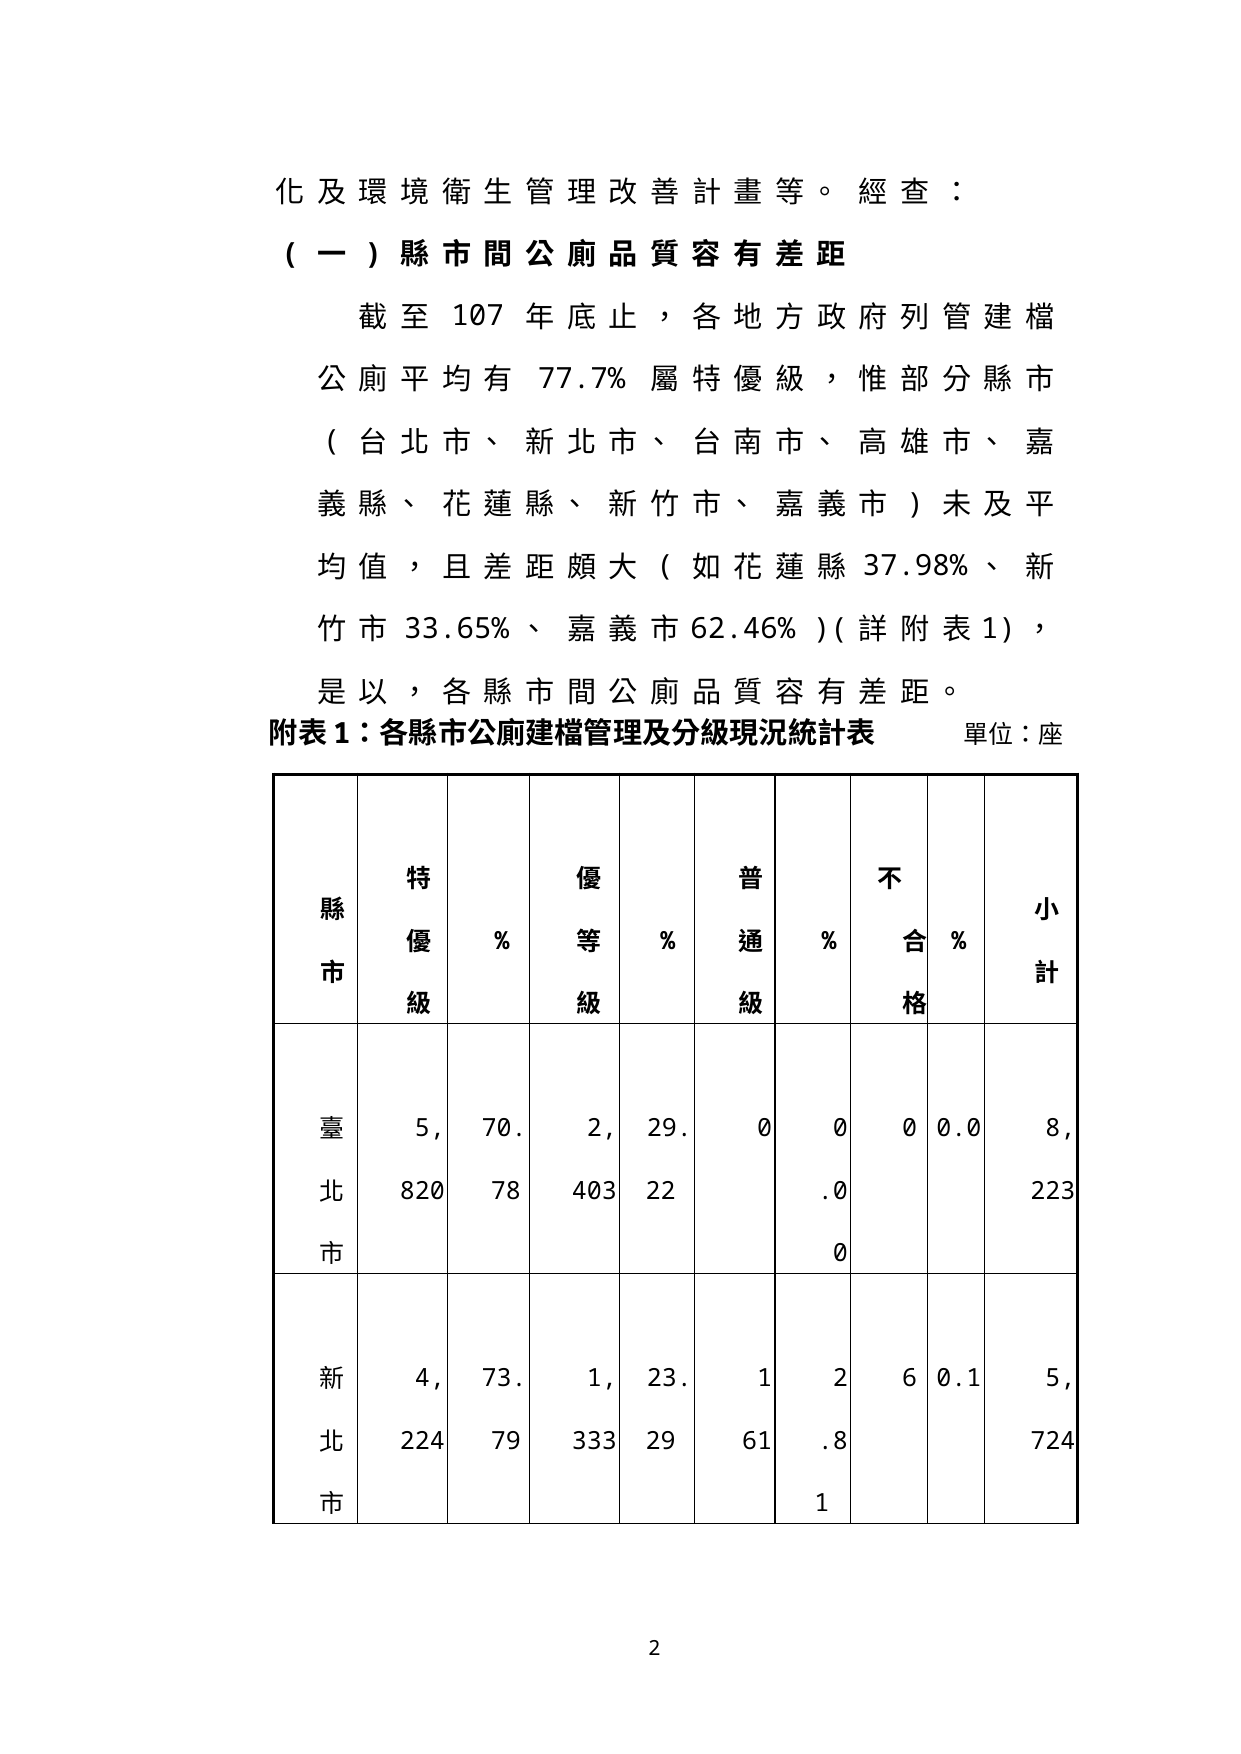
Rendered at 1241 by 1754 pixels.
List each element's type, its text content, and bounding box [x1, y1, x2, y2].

table_header 不合格 [851, 776, 927, 1023]
table_cell 23.29 [620, 1274, 694, 1523]
table_header 優等級 [530, 776, 619, 1023]
text 截至107年底止，各地方政府列管建檔公廁平均有77.7%屬特優級，惟部分縣市(台北市、新北市、台南市、高雄市、嘉義縣、花蓮縣、新竹市、嘉義市)未及平均值，且差距頗大(如花蓮縣37.98%、新竹市33.65%、嘉義市62.46% )(詳附表1)，是以，各縣市間公廁品質容有差距。 [274, 273, 1061, 710]
table_header % [620, 776, 694, 1023]
table_header 普通級 [695, 776, 774, 1023]
table_header 特優級 [358, 776, 447, 1023]
table_header 小計 [985, 776, 1076, 1023]
table_cell 2,403 [530, 1024, 619, 1273]
table_cell 70.78 [448, 1024, 529, 1273]
table_header % [928, 776, 984, 1023]
table_cell 1,333 [530, 1274, 619, 1523]
table_header 縣市 [275, 776, 357, 1023]
table_header % [776, 776, 850, 1023]
text 附表1：各縣市公廁建檔管理及分級現況統計表 單位：座 [269, 710, 1134, 752]
table_cell 6 [851, 1274, 927, 1523]
table_header % [448, 776, 529, 1023]
table_cell 5,820 [358, 1024, 447, 1273]
table_cell 0.00 [776, 1024, 850, 1273]
table_cell 4,224 [358, 1274, 447, 1523]
table_cell 29.22 [620, 1024, 694, 1273]
table_cell 5,724 [985, 1274, 1076, 1523]
table_cell 161 [695, 1274, 774, 1523]
table_cell 2.81 [776, 1274, 850, 1523]
text (一)縣市間公廁品質容有差距 [244, 210, 1061, 273]
table_cell 73.79 [448, 1274, 529, 1523]
table_cell 0 [695, 1024, 774, 1273]
table_cell 0.0 [928, 1024, 984, 1273]
table_cell 臺北市 [275, 1024, 357, 1273]
table_cell 新北市 [275, 1274, 357, 1523]
table_cell 8,223 [985, 1024, 1076, 1273]
table_cell 0.1 [928, 1274, 984, 1523]
text 化及環境衛生管理改善計畫等。經查： [244, 148, 1061, 210]
table_cell 0 [851, 1024, 927, 1273]
